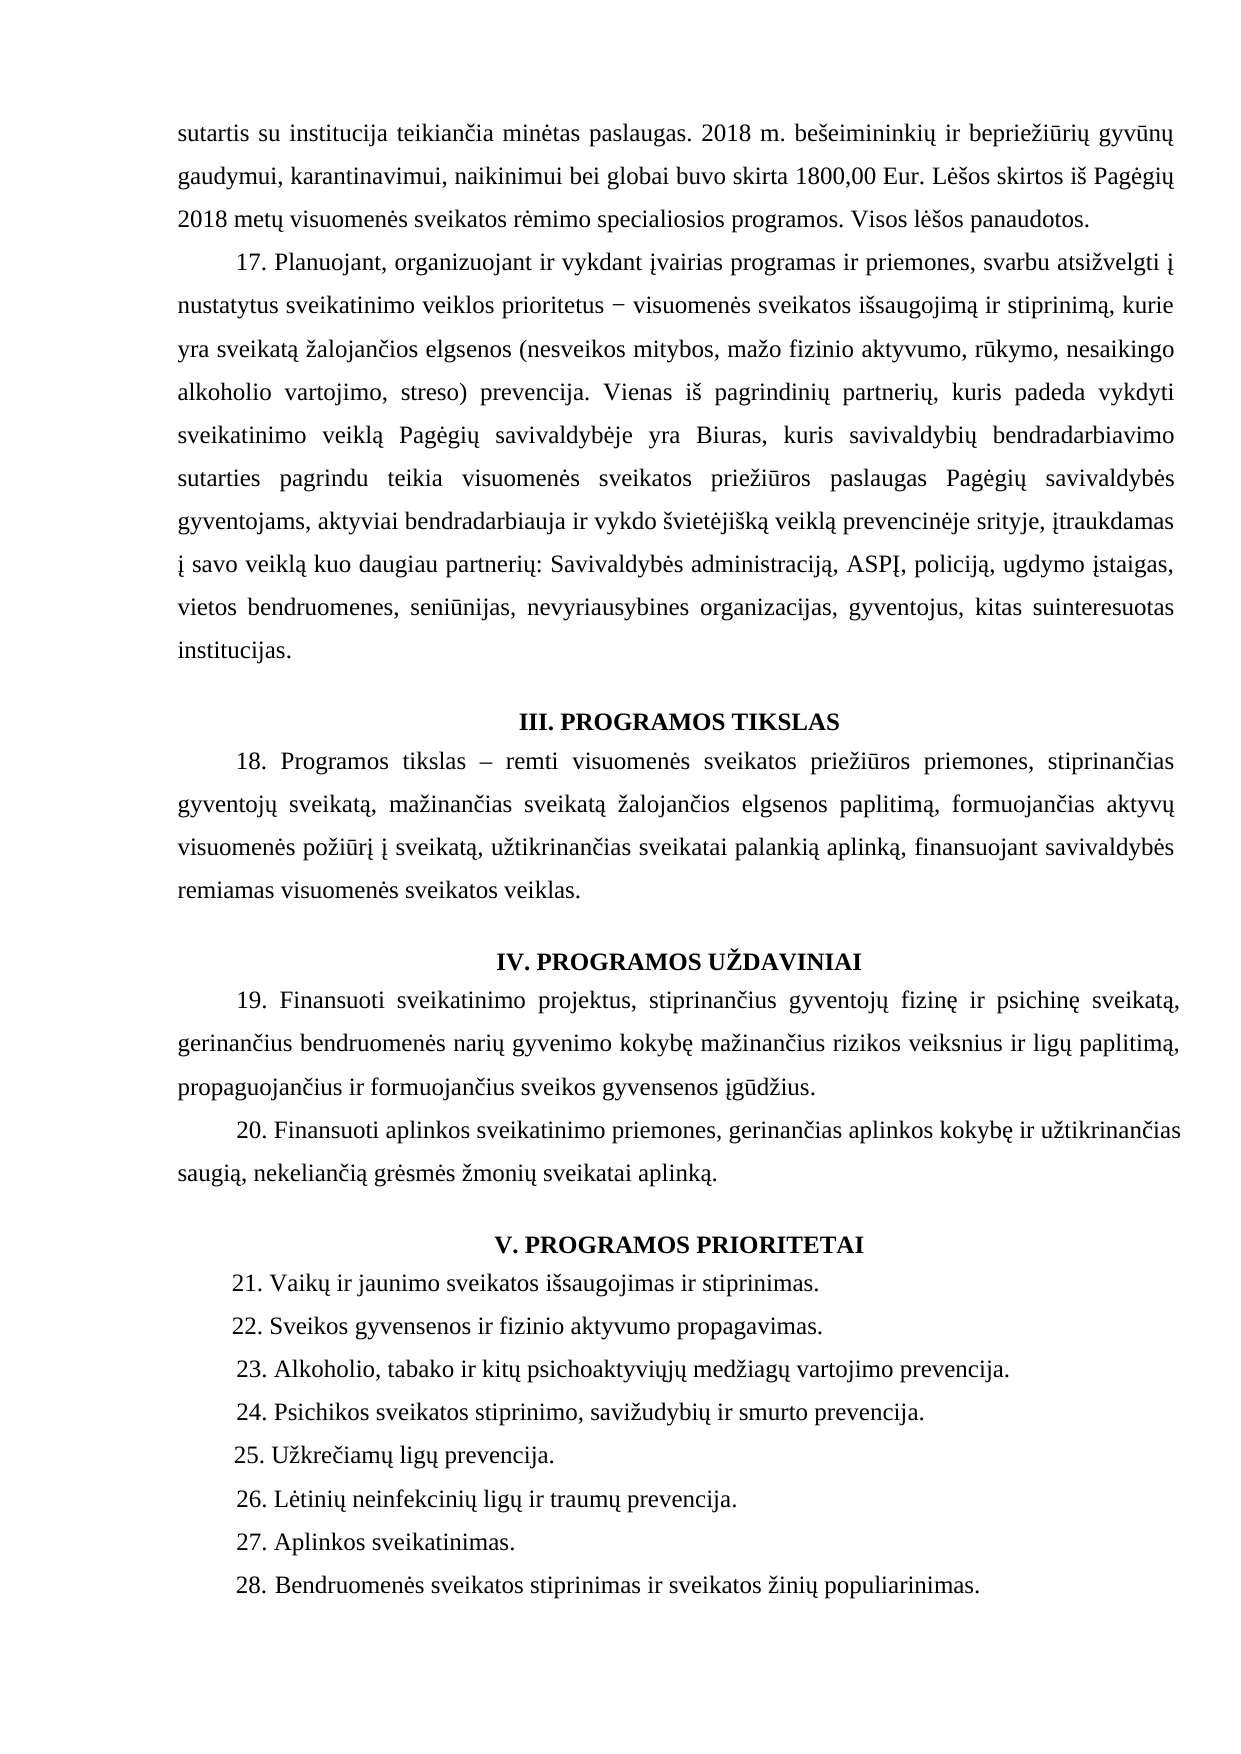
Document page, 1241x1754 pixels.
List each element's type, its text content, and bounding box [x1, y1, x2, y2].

text 26. Lėtinių neinfekcinių ligų ir traumų prevencija. [177, 1484, 1181, 1512]
text sutartis su institucija teikiančia minėtas paslaugas. 2018 m. bešeimininkių ir bepriežiūrių gyvūnų gaudymui, karantinavimui, naikinimui bei globai buvo skirta 1800,00 Eur. Lėšos skirtos iš Pagėgių 2018 metų visuomenės sveikatos rėmimo specialiosios programos. Visos lėšos panaudotos. [177, 118, 1175, 233]
text 20. Finansuoti aplinkos sveikatinimo priemones, gerinančias aplinkos kokybę ir užtikrinančias saugią, nekeliančią grėsmės žmonių sveikatai aplinką. [177, 1115, 1181, 1187]
text 23. Alkoholio, tabako ir kitų psichoaktyviųjų medžiagų vartojimo prevencija. [177, 1354, 1181, 1383]
text 25. Užkrečiamų ligų prevencija. [233, 1441, 1181, 1469]
text 17. Planuojant, organizuojant ir vykdant įvairias programas ir priemones, svarbu atsižvelgti į nustatytus sveikatinimo veiklos prioritetus − visuomenės sveikatos išsaugojimą ir stiprinimą, kurie yra sveikatą žalojančios elgsenos (nesveikos mitybos, mažo fizinio aktyvumo, rūkymo, nesaikingo alkoholio vartojimo, streso) prevencija. Vienas iš pagrindinių partnerių, kuris padeda vykdyti sveikatinimo veiklą Pagėgių savivaldybėje yra Biuras, kuris savivaldybių bendradarbiavimo sutarties pagrindu teikia visuomenės sveikatos priežiūros paslaugas Pagėgių savivaldybės gyventojams, aktyviai bendradarbiauja ir vykdo švietėjišką veiklą prevencinėje srityje, įtraukdamas į savo veiklą kuo daugiau partnerių: Savivaldybės administraciją, ASPĮ, policiją, ugdymo įstaigas, vietos bendruomenes, seniūnijas, nevyriausybines organizacijas, gyventojus, kitas suinteresuotas institucijas. [177, 247, 1175, 664]
text 21. Vaikų ir jaunimo sveikatos išsaugojimas ir stiprinimas. [232, 1268, 1181, 1297]
text 19. Finansuoti sveikatinimo projektus, stiprinančius gyventojų fizinę ir psichinę sveikatą, gerinančius bendruomenės narių gyvenimo kokybę mažinančius rizikos veiksnius ir ligų paplitimą, propaguojančius ir formuojančius sveikos gyvensenos įgūdžius. [177, 985, 1181, 1100]
text 24. Psichikos sveikatos stiprinimo, savižudybių ir smurto prevencija. [177, 1397, 1181, 1426]
text 27. Aplinkos sveikatinimas. [177, 1527, 1181, 1556]
text 22. Sveikos gyvensenos ir fizinio aktyvumo propagavimas. [232, 1311, 1181, 1340]
text IV. PROGRAMOS UŽDAVINIAI [177, 947, 1181, 976]
text V. PROGRAMOS PRIORITETAI [177, 1230, 1181, 1258]
text 28. Bendruomenės sveikatos stiprinimas ir sveikatos žinių populiarinimas. [215, 1570, 1181, 1599]
text 18. Programos tikslas – remti visuomenės sveikatos priežiūros priemones, stiprinančias gyventojų sveikatą, mažinančias sveikatą žalojančios elgsenos paplitimą, formuojančias aktyvų visuomenės požiūrį į sveikatą, užtikrinančias sveikatai palankią aplinką, finansuojant savivaldybės remiamas visuomenės sveikatos veiklas. [177, 746, 1175, 904]
text III. PROGRAMOS TIKSLAS [177, 707, 1181, 736]
